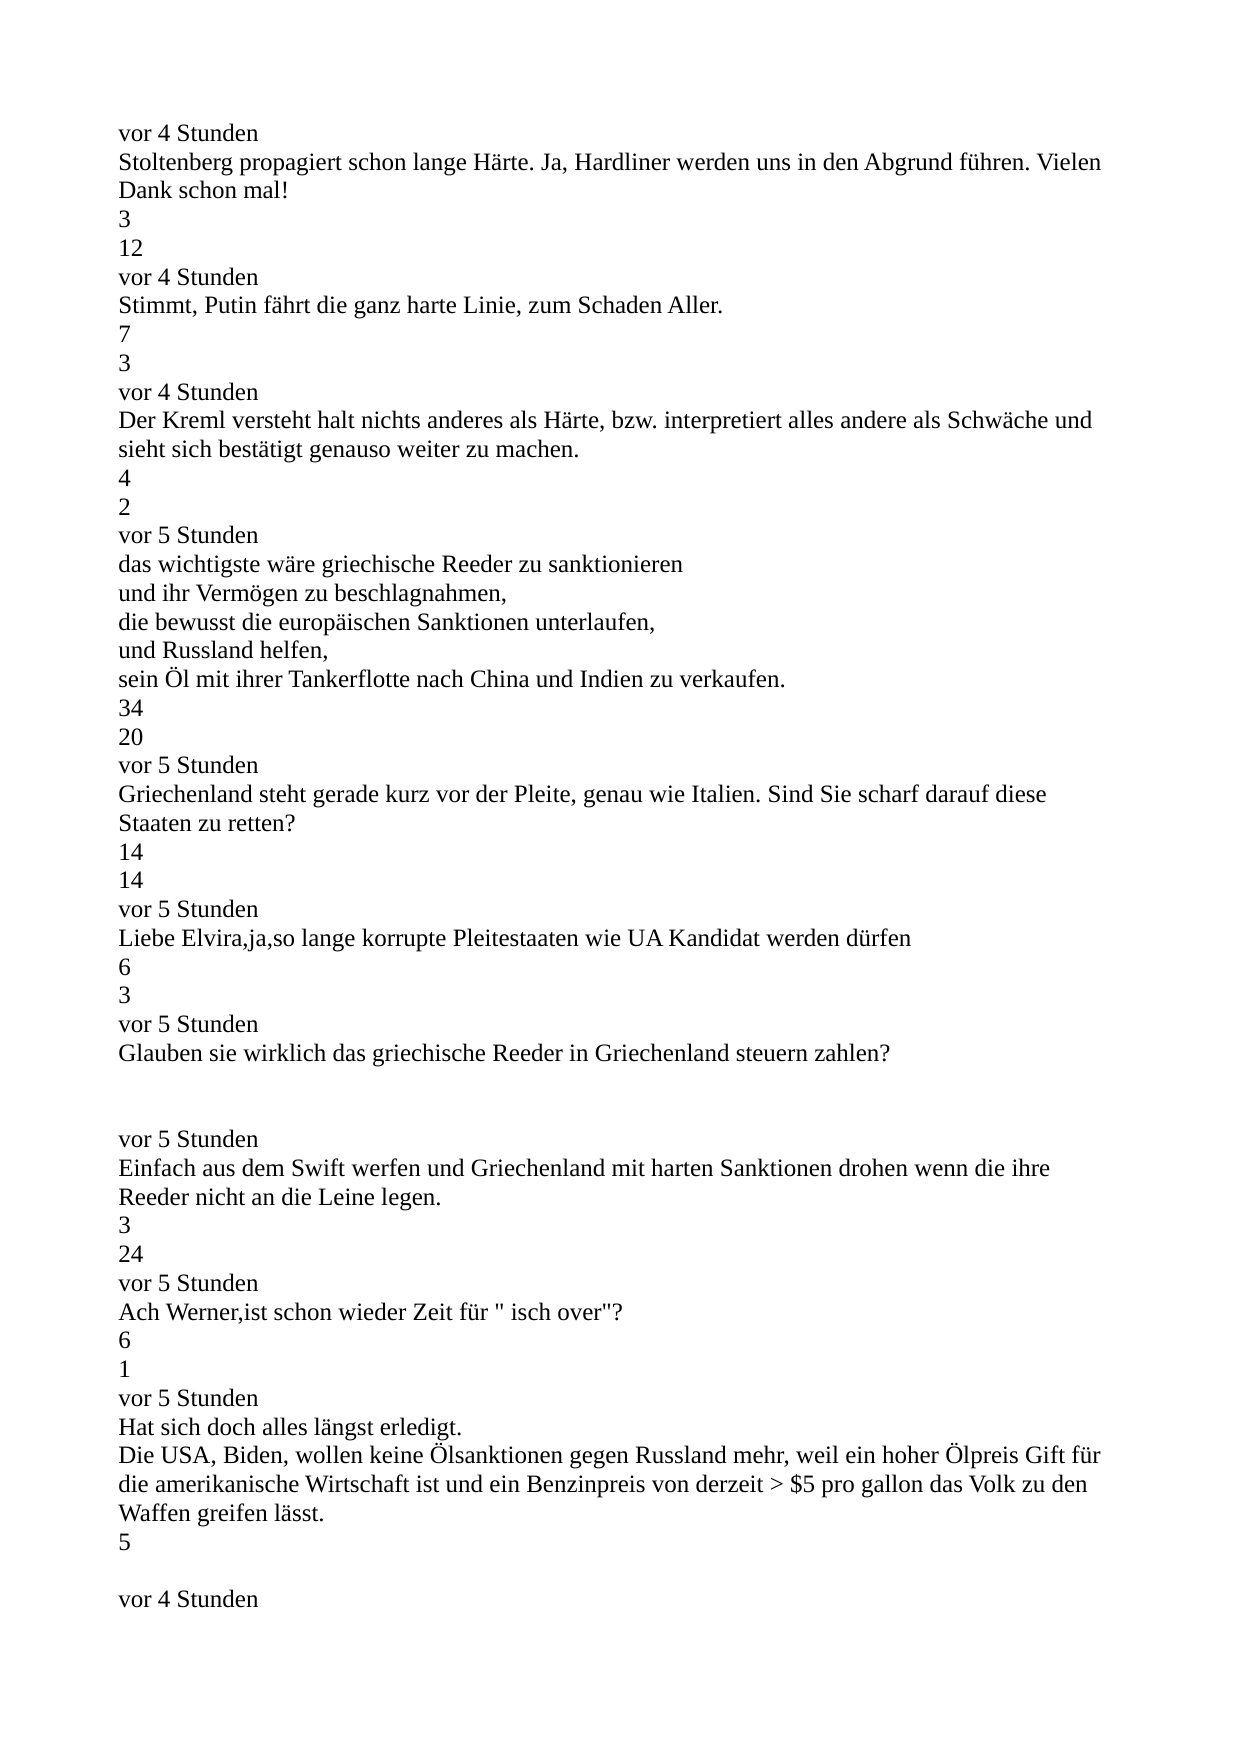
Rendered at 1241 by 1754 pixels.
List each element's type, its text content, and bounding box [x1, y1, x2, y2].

text 3 [118, 204, 1122, 233]
text 7 [118, 319, 1122, 348]
text Einfach aus dem Swift werfen und Griechenland mit harten Sanktionen drohen wenn die ihre Reeder nicht an die Leine legen. [118, 1153, 1122, 1211]
text Liebe Elvira,ja,so lange korrupte Pleitestaaten wie UA Kandidat werden dürfen [118, 923, 1122, 952]
text vor 4 Stunden [118, 118, 1122, 147]
text vor 5 Stunden [118, 1124, 1122, 1153]
text und Russland helfen, [118, 636, 1122, 664]
text vor 5 Stunden [118, 1268, 1122, 1297]
text 1 [118, 1354, 1122, 1383]
text Hat sich doch alles längst erledigt. [118, 1412, 1122, 1441]
text vor 4 Stunden [118, 1584, 1122, 1613]
text vor 5 Stunden [118, 1383, 1122, 1412]
text vor 5 Stunden [118, 1009, 1122, 1038]
text 3 [118, 981, 1122, 1009]
text die bewusst die europäischen Sanktionen unterlaufen, [118, 607, 1122, 636]
text 14 [118, 837, 1122, 866]
text und ihr Vermögen zu beschlagnahmen, [118, 578, 1122, 607]
text 34 [118, 693, 1122, 722]
text vor 5 Stunden [118, 894, 1122, 923]
text vor 5 Stunden [118, 751, 1122, 779]
text 6 [118, 952, 1122, 981]
text Stoltenberg propagiert schon lange Härte. Ja, Hardliner werden uns in den Abgrund führen. Vielen Dank schon mal! [118, 147, 1122, 204]
text 6 [118, 1326, 1122, 1354]
text vor 5 Stunden [118, 521, 1122, 549]
text 4 [118, 463, 1122, 492]
text sein Öl mit ihrer Tankerflotte nach China und Indien zu verkaufen. [118, 664, 1122, 693]
text 3 [118, 1211, 1122, 1239]
text vor 4 Stunden [118, 262, 1122, 291]
text 5 [118, 1527, 1122, 1556]
text 2 [118, 492, 1122, 521]
text vor 4 Stunden [118, 377, 1122, 406]
text Stimmt, Putin fährt die ganz harte Linie, zum Schaden Aller. [118, 291, 1122, 319]
text Der Kreml versteht halt nichts anderes als Härte, bzw. interpretiert alles andere als Schwäche und sieht sich bestätigt genauso weiter zu machen. [118, 406, 1122, 463]
text 3 [118, 348, 1122, 377]
text Glauben sie wirklich das griechische Reeder in Griechenland steuern zahlen? [118, 1038, 1122, 1067]
text 20 [118, 722, 1122, 751]
text 12 [118, 233, 1122, 262]
text 24 [118, 1239, 1122, 1268]
text Die USA, Biden, wollen keine Ölsanktionen gegen Russland mehr, weil ein hoher Ölpreis Gift für die amerikanische Wirtschaft ist und ein Benzinpreis von derzeit > $5 pro gallon das Volk zu den Waffen greifen lässt. [118, 1441, 1122, 1527]
text 14 [118, 866, 1122, 894]
text Griechenland steht gerade kurz vor der Pleite, genau wie Italien. Sind Sie scharf darauf diese Staaten zu retten? [118, 779, 1122, 837]
text das wichtigste wäre griechische Reeder zu sanktionieren [118, 549, 1122, 578]
text Ach Werner,ist schon wieder Zeit für " isch over"? [118, 1297, 1122, 1326]
